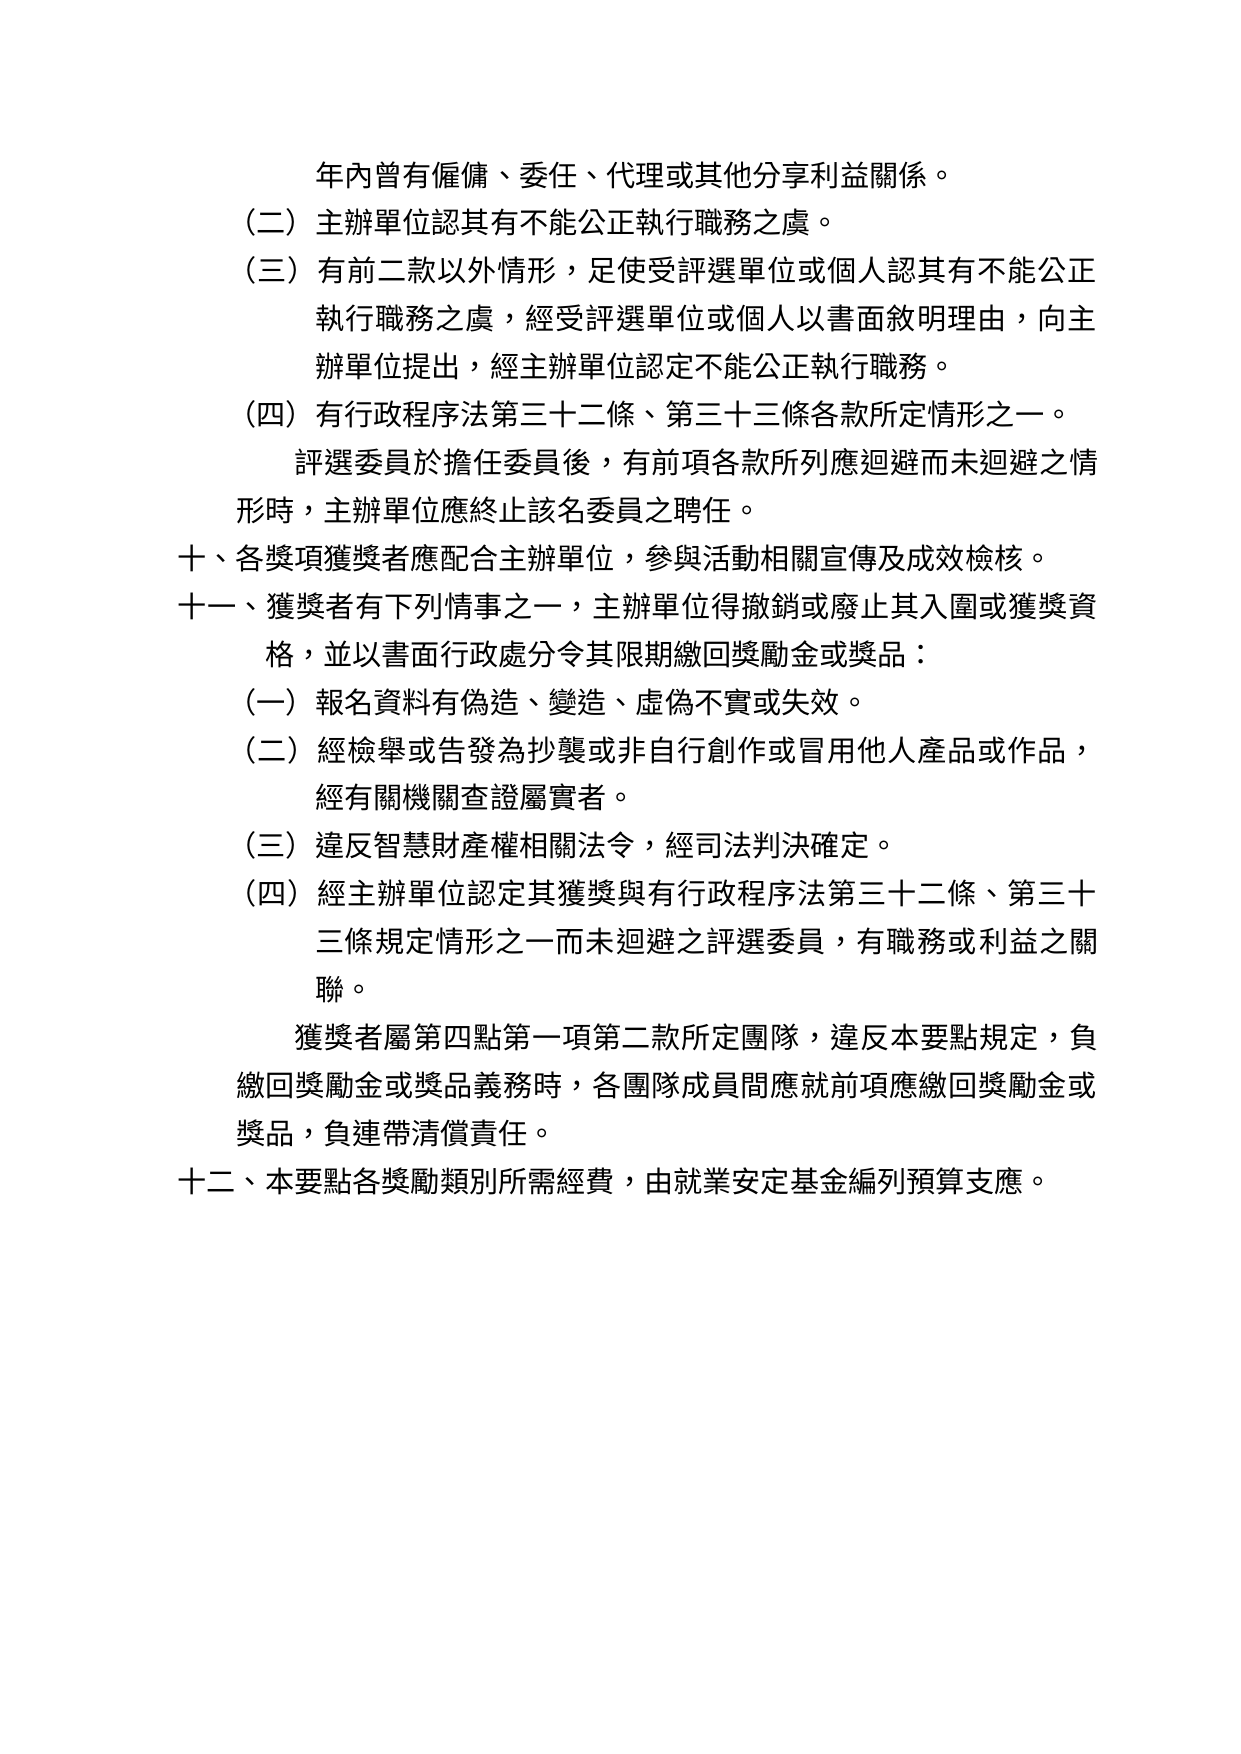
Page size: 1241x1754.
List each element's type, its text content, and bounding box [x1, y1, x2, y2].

text 十二、本要點各獎勵類別所需經費，由就業安定基金編列預算支應。 [177, 1154, 1099, 1202]
text （二）主辦單位認其有不能公正執行職務之虞。 [227, 196, 1099, 243]
text 獲獎者屬第四點第一項第二款所定團隊，違反本要點規定，負繳回獎勵金或獎品義務時，各團隊成員間應就前項應繳回獎勵金或獎品，負連帶清償責任。 [236, 1010, 1099, 1154]
text 年內曾有僱傭、委任、代理或其他分享利益關係。 [227, 148, 1099, 196]
text 評選委員於擔任委員後，有前項各款所列應迴避而未迴避之情形時，主辦單位應終止該名委員之聘任。 [236, 435, 1099, 531]
text （四）有行政程序法第三十二條、第三十三條各款所定情形之一。 [227, 387, 1099, 435]
text （三）有前二款以外情形，足使受評選單位或個人認其有不能公正執行職務之虞，經受評選單位或個人以書面敘明理由，向主辦單位提出，經主辦單位認定不能公正執行職務。 [227, 243, 1099, 387]
text （一）報名資料有偽造、變造、虛偽不實或失效。 [227, 675, 1099, 723]
text （四）經主辦單位認定其獲獎與有行政程序法第三十二條、第三十三條規定情形之一而未迴避之評選委員，有職務或利益之關聯。 [227, 866, 1099, 1010]
text 十一、獲獎者有下列情事之一，主辦單位得撤銷或廢止其入圍或獲獎資格，並以書面行政處分令其限期繳回獎勵金或獎品： [177, 579, 1099, 675]
text （二）經檢舉或告發為抄襲或非自行創作或冒用他人產品或作品，經有關機關查證屬實者。 [227, 723, 1099, 818]
text 十、各獎項獲獎者應配合主辦單位，參與活動相關宣傳及成效檢核。 [177, 531, 1099, 579]
text （三）違反智慧財產權相關法令，經司法判決確定。 [227, 818, 1099, 866]
